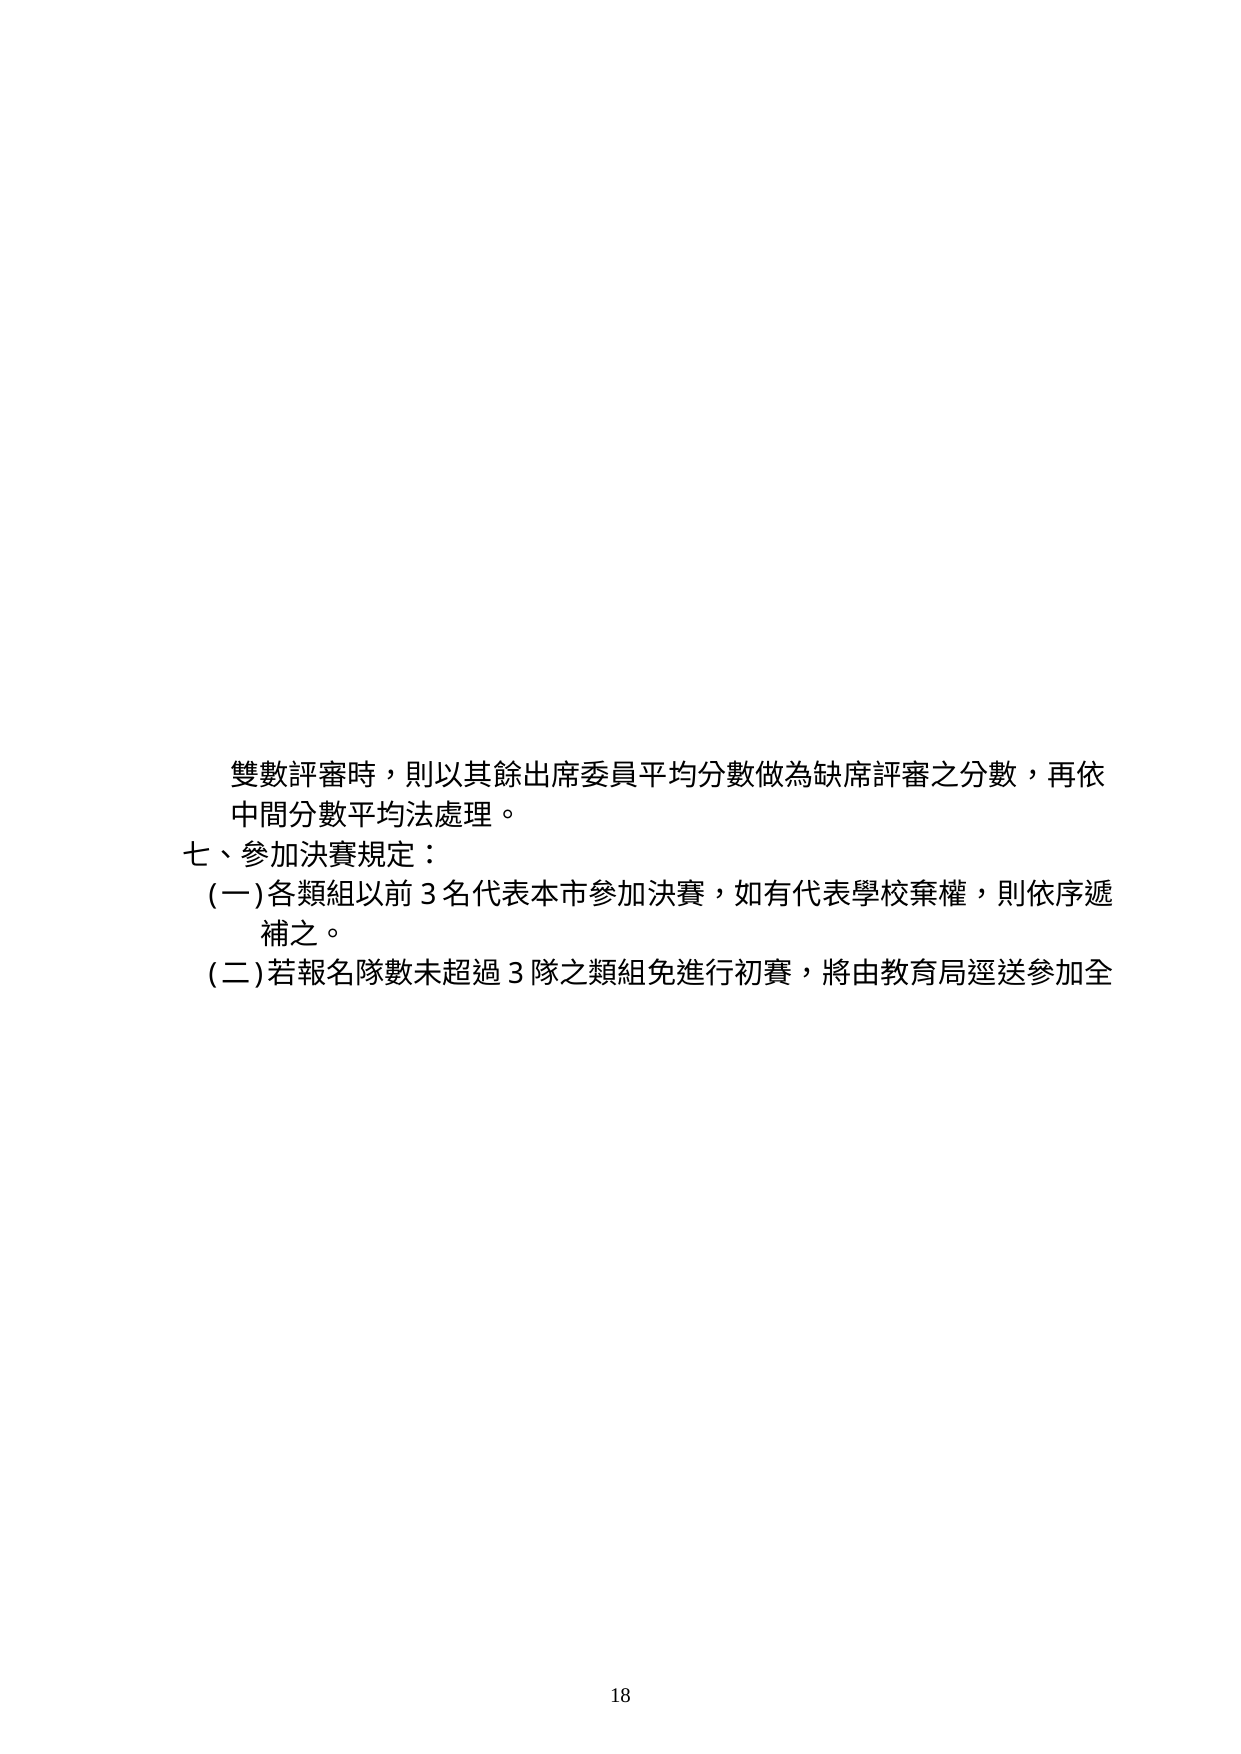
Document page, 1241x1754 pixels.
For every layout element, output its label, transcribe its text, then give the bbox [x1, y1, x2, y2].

text (二)若報名隊數未超過3隊之類組免進行初賽，將由教育局逕送參加全 [186, 952, 1128, 992]
text 七、參加決賽規定： [112, 833, 1128, 873]
text 雙數評審時，則以其餘出席委員平均分數做為缺席評審之分數，再依中間分數平均法處理。 [112, 754, 1128, 833]
text (一)各類組以前3名代表本市參加決賽，如有代表學校棄權，則依序遞補之。 [186, 873, 1128, 952]
